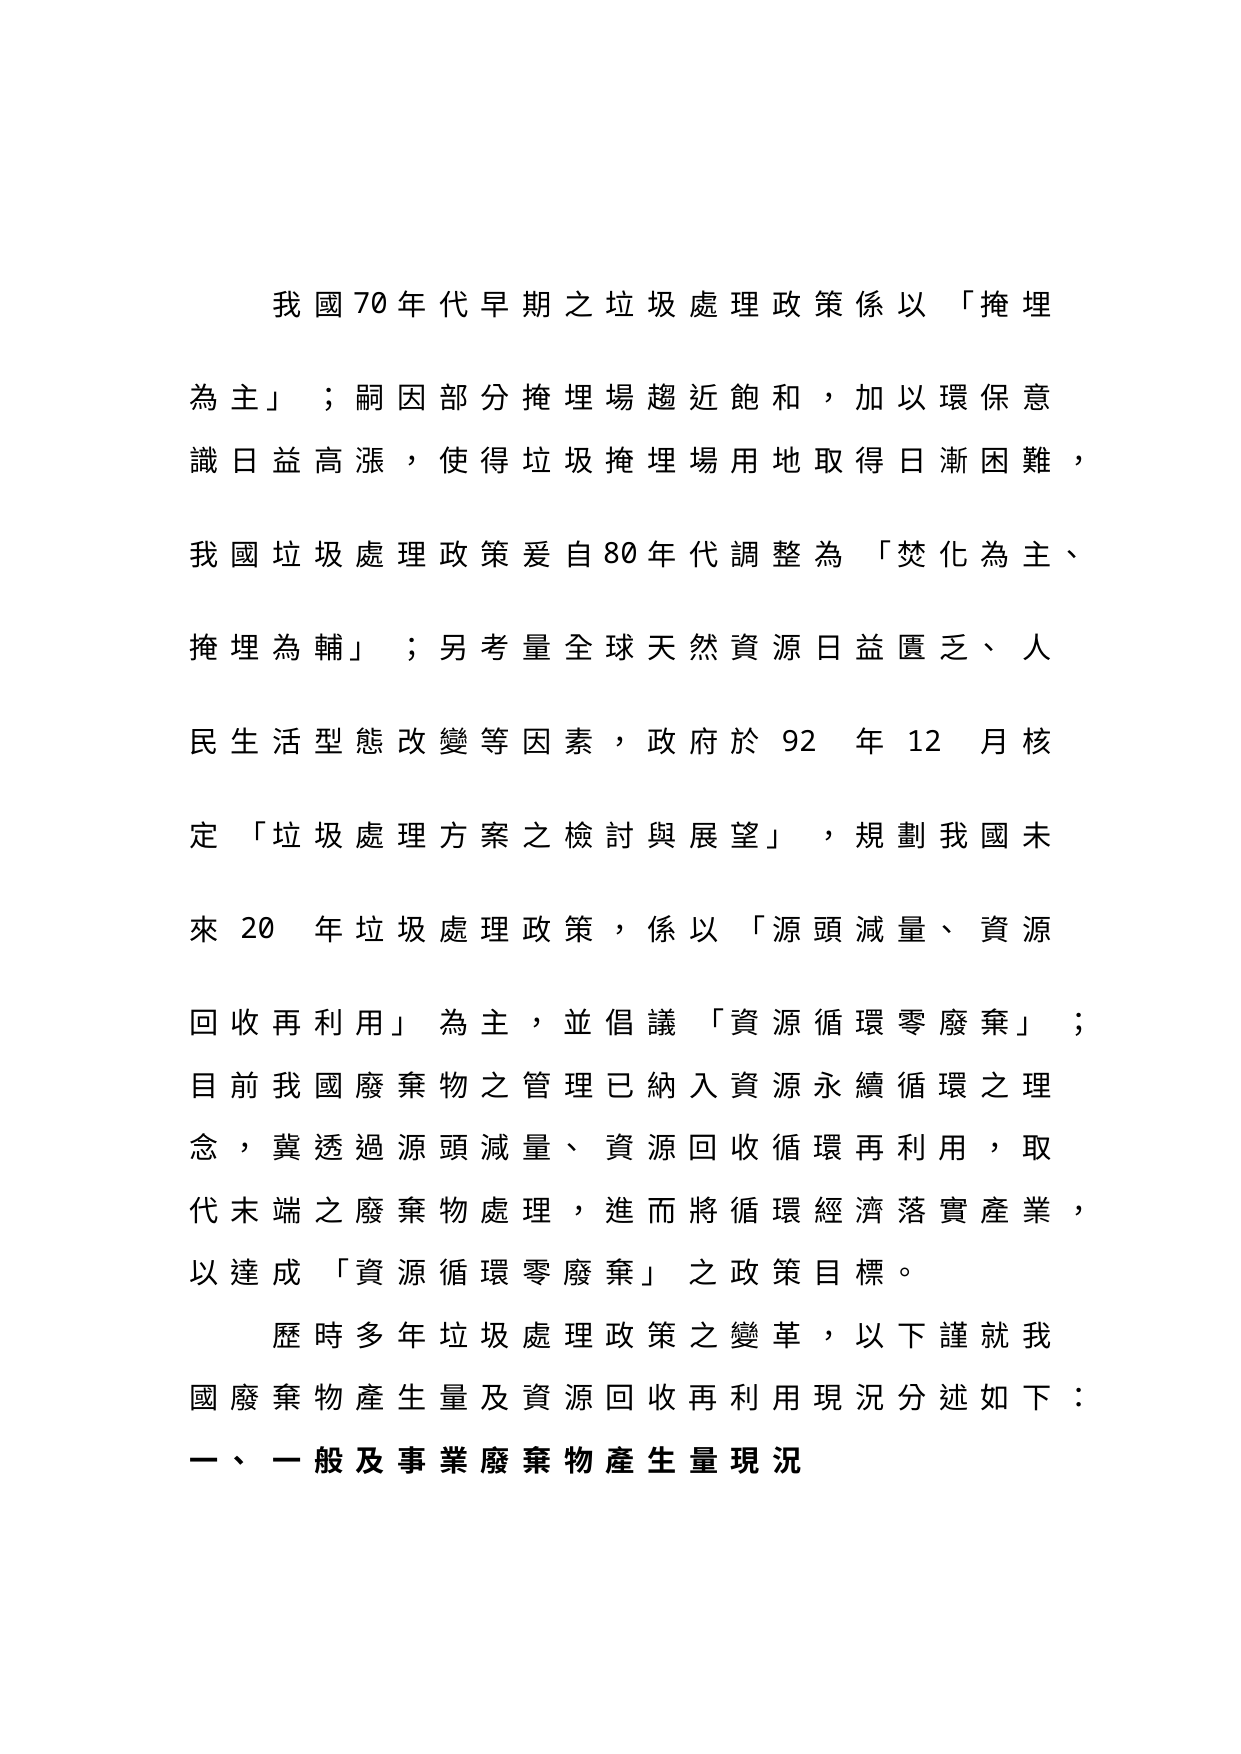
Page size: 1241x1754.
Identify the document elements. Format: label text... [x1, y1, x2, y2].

text 歷時多年垃圾處理政策之變革，以下謹就我國廢棄物產生量及資源回收再利用現況分述如下： [183, 1292, 1058, 1417]
text 我國70年代早期之垃圾處理政策係以「掩埋為主」；嗣因部分掩埋場趨近飽和，加以環保意識日益高漲，使得垃圾掩埋場用地取得日漸困難，我國垃圾處理政策爰自80年代調整為「焚化為主、掩埋為輔」；另考量全球天然資源日益匱乏、人民生活型態改變等因素，政府於92 年12 月核定「垃圾處理方案之檢討與展望」，規劃我國未來20 年垃圾處理政策，係以「源頭減量、資源回收再利用」為主，並倡議「資源循環零廢棄」；目前我國廢棄物之管理已納入資源永續循環之理念，冀透過源頭減量、資源回收循環再利用，取代末端之廢棄物處理，進而將循環經濟落實產業，以達成「資源循環零廢棄」之政策目標。 [183, 229, 1058, 1292]
text 一、一般及事業廢棄物產生量現況 [183, 1417, 1058, 1479]
